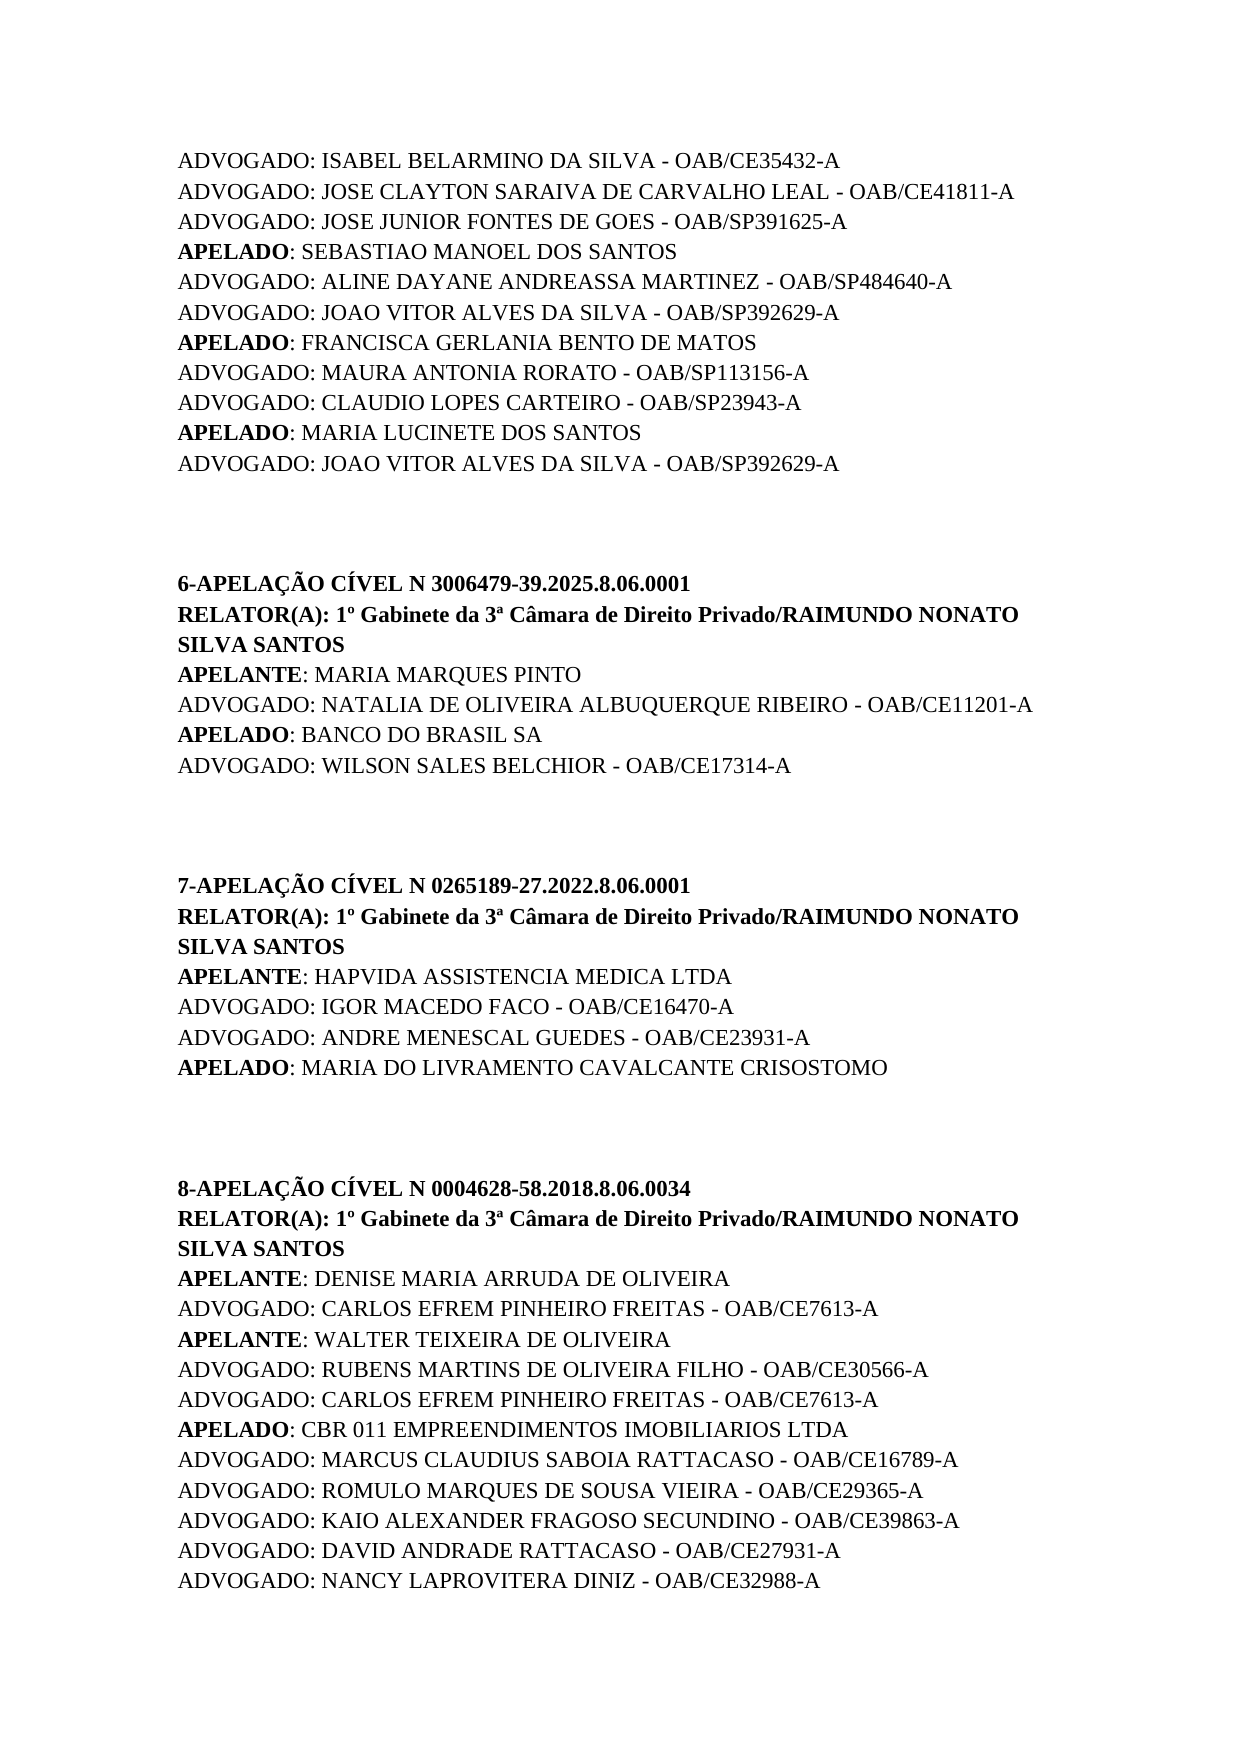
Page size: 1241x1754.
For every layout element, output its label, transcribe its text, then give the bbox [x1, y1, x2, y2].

text ADVOGADO: ISABEL BELARMINO DA SILVA - OAB/CE35432-A ADVOGADO: JOSE CLAYTON SARAIVA DE CARVALHO LEAL - OAB/CE41811-A ADVOGADO: JOSE JUNIOR FONTES DE GOES - OAB/SP391625-A APELADO: SEBASTIAO MANOEL DOS SANTOS ADVOGADO: ALINE DAYANE ANDREASSA MARTINEZ - OAB/SP484640-A ADVOGADO: JOAO VITOR ALVES DA SILVA - OAB/SP392629-A APELADO: FRANCISCA GERLANIA BENTO DE MATOS ADVOGADO: MAURA ANTONIA RORATO - OAB/SP113156-A ADVOGADO: CLAUDIO LOPES CARTEIRO - OAB/SP23943-A APELADO: MARIA LUCINETE DOS SANTOS ADVOGADO: JOAO VITOR ALVES DA SILVA - OAB/SP392629-A 6-APELAÇÃO CÍVEL N 3006479-39.2025.8.06.0001 RELATOR(A): 1º Gabinete da 3ª Câmara de Direito Privado/RAIMUNDO NONATO SILVA SANTOS APELANTE: MARIA MARQUES PINTO ADVOGADO: NATALIA DE OLIVEIRA ALBUQUERQUE RIBEIRO - OAB/CE11201-A APELADO: BANCO DO BRASIL SA ADVOGADO: WILSON SALES BELCHIOR - OAB/CE17314-A 7-APELAÇÃO CÍVEL N 0265189-27.2022.8.06.0001 RELATOR(A): 1º Gabinete da 3ª Câmara de Direito Privado/RAIMUNDO NONATO SILVA SANTOS APELANTE: HAPVIDA ASSISTENCIA MEDICA LTDA ADVOGADO: IGOR MACEDO FACO - OAB/CE16470-A ADVOGADO: ANDRE MENESCAL GUEDES - OAB/CE23931-A APELADO: MARIA DO LIVRAMENTO CAVALCANTE CRISOSTOMO 8-APELAÇÃO CÍVEL N 0004628-58.2018.8.06.0034 RELATOR(A): 1º Gabinete da 3ª Câmara de Direito Privado/RAIMUNDO NONATO SILVA SANTOS APELANTE: DENISE MARIA ARRUDA DE OLIVEIRA ADVOGADO: CARLOS EFREM PINHEIRO FREITAS - OAB/CE7613-A APELANTE: WALTER TEIXEIRA DE OLIVEIRA ADVOGADO: RUBENS MARTINS DE OLIVEIRA FILHO - OAB/CE30566-A ADVOGADO: CARLOS EFREM PINHEIRO FREITAS - OAB/CE7613-A APELADO: CBR 011 EMPREENDIMENTOS IMOBILIARIOS LTDA ADVOGADO: MARCUS CLAUDIUS SABOIA RATTACASO - OAB/CE16789-A ADVOGADO: ROMULO MARQUES DE SOUSA VIEIRA - OAB/CE29365-A ADVOGADO: KAIO ALEXANDER FRAGOSO SECUNDINO - OAB/CE39863-A ADVOGADO: DAVID ANDRADE RATTACASO - OAB/CE27931-A ADVOGADO: NANCY LAPROVITERA DINIZ - OAB/CE32988-A [177, 148, 1063, 1594]
